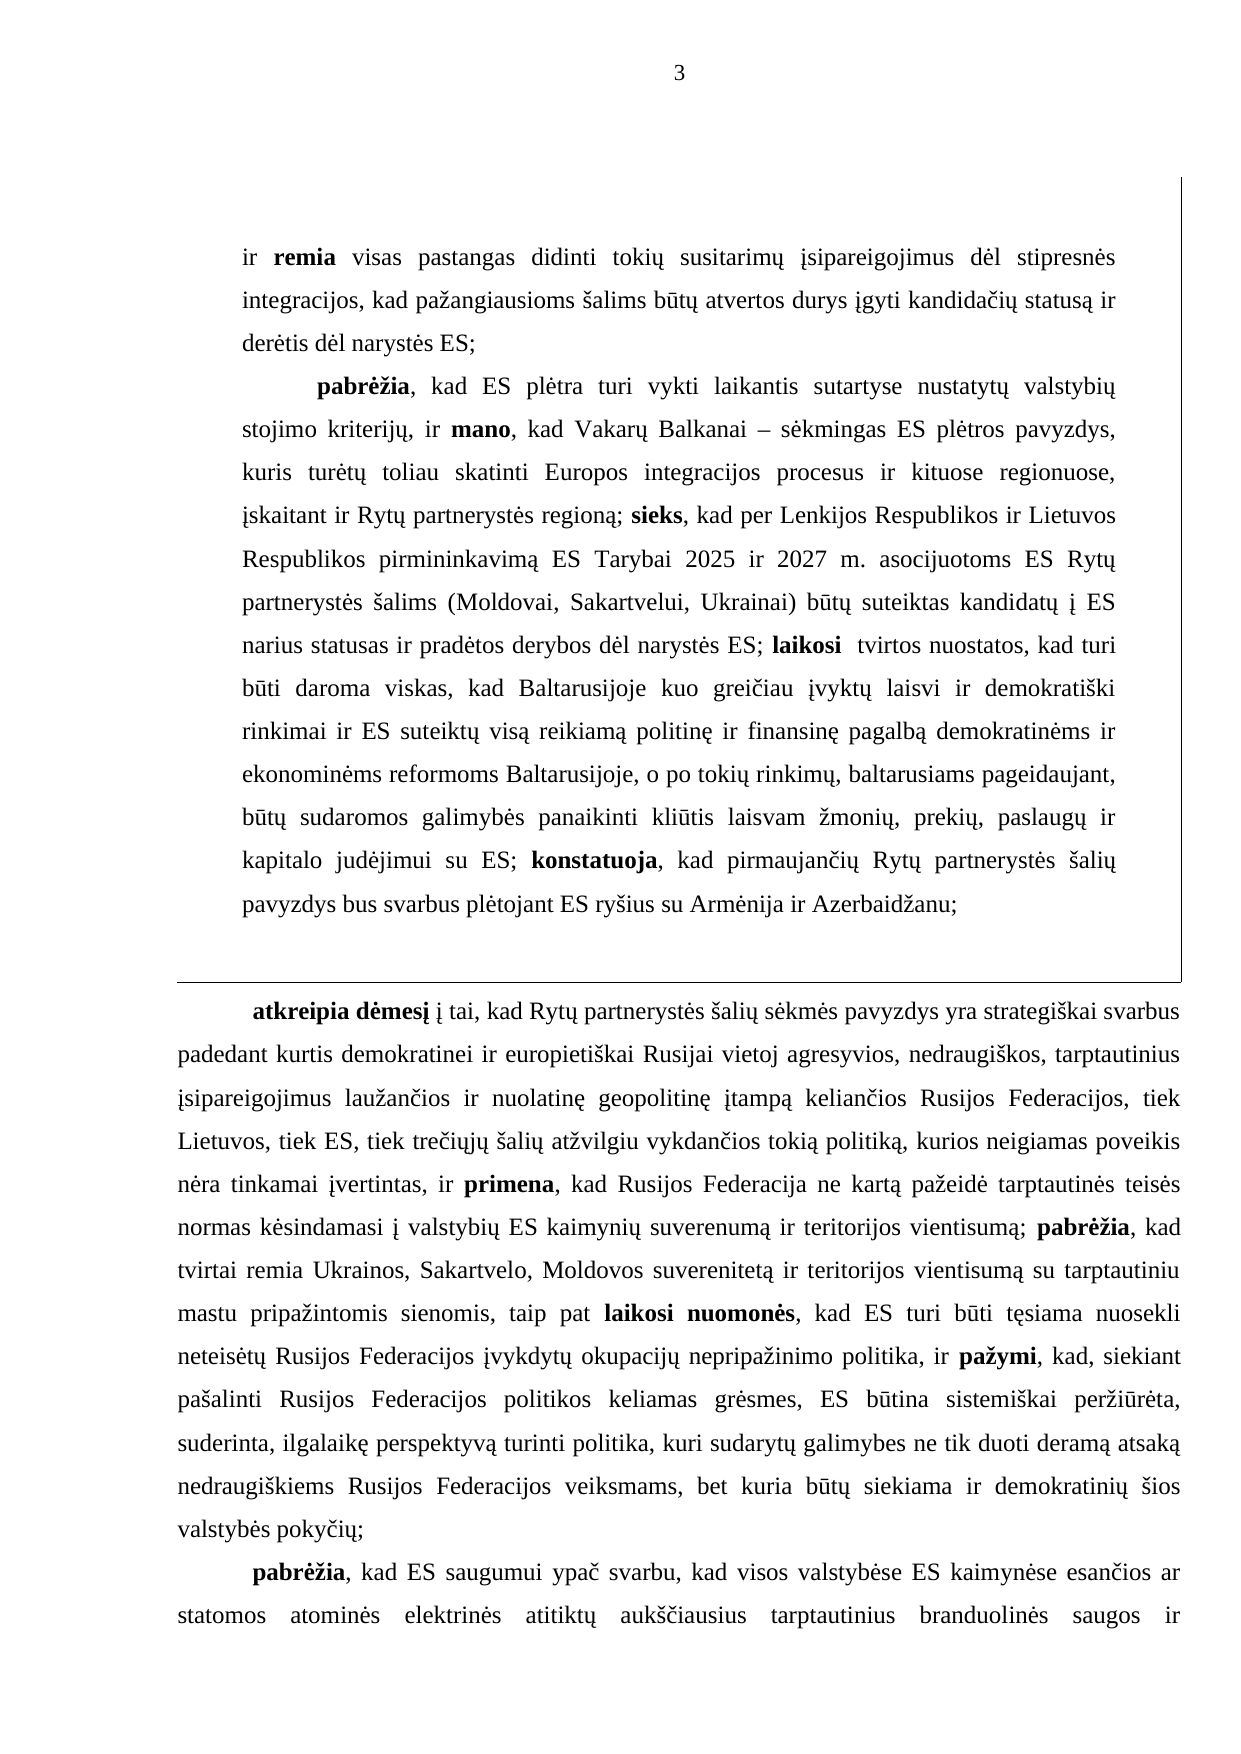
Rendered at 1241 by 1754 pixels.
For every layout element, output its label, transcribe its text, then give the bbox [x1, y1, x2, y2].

text pabrėžia, kad ES saugumui ypač svarbu, kad visos valstybėse ES kaimynėse esančios ar statomos atominės elektrinės atitiktų aukščiausius tarptautinius branduolinės saugos ir [177, 1557, 1181, 1629]
text pabrėžia, kad ES plėtra turi vykti laikantis sutartyse nustatytų valstybių stojimo kriterijų, ir mano, kad Vakarų Balkanai – sėkmingas ES plėtros pavyzdys, kuris turėtų toliau skatinti Europos integracijos procesus ir kituose regionuose, įskaitant ir Rytų partnerystės regioną; sieks, kad per Lenkijos Respublikos ir Lietuvos Respublikos pirmininkavimą ES Tarybai 2025 ir 2027 m. asocijuotoms ES Rytų partnerystės šalims (Moldovai, Sakartvelui, Ukrainai) būtų suteiktas kandidatų į ES narius statusas ir pradėtos derybos dėl narystės ES; laikosi tvirtos nuostatos, kad turi būti daroma viskas, kad Baltarusijoje kuo greičiau įvyktų laisvi ir demokratiški rinkimai ir ES suteiktų visą reikiamą politinę ir finansinę pagalbą demokratinėms ir ekonominėms reformoms Baltarusijoje, o po tokių rinkimų, baltarusiams pageidaujant, būtų sudaromos galimybės panaikinti kliūtis laisvam žmonių, prekių, paslaugų ir kapitalo judėjimui su ES; konstatuoja, kad pirmaujančių Rytų partnerystės šalių pavyzdys bus svarbus plėtojant ES ryšius su Armėnija ir Azerbaidžanu; [177, 307, 1181, 982]
text laikosi nuomonės, kad ES užsienio ir vystomojo bendradarbiavimo politika turi užtikrinti stabilumo, saugumo ir ekonominius interesus mūsų kaimynystėje, pažymi, kad ES Rytų partnerystės šalių bendradarbiavimo su ES apimtis turi būti diferencijuojama atsižvelgiant į asociacijos susitarimų nuostatas dėl Europos integracijos, įsipareigojimų įgyvendinimo pažangą ir planuojamus tolesnius žingsnius, ir remia visas pastangas didinti tokių susitarimų įsipareigojimus dėl stipresnės integracijos, kad pažangiausioms šalims būtų atvertos durys įgyti kandidačių statusą ir derėtis dėl narystės ES; [177, 177, 1181, 307]
text atkreipia dėmesį į tai, kad Rytų partnerystės šalių sėkmės pavyzdys yra strategiškai svarbus padedant kurtis demokratinei ir europietiškai Rusijai vietoj agresyvios, nedraugiškos, tarptautinius įsipareigojimus laužančios ir nuolatinę geopolitinę įtampą keliančios Rusijos Federacijos, tiek Lietuvos, tiek ES, tiek trečiųjų šalių atžvilgiu vykdančios tokią politiką, kurios neigiamas poveikis nėra tinkamai įvertintas, ir primena, kad Rusijos Federacija ne kartą pažeidė tarptautinės teisės normas kėsindamasi į valstybių ES kaimynių suverenumą ir teritorijos vientisumą; pabrėžia, kad tvirtai remia Ukrainos, Sakartvelo, Moldovos suverenitetą ir teritorijos vientisumą su tarptautiniu mastu pripažintomis sienomis, taip pat laikosi nuomonės, kad ES turi būti tęsiama nuosekli neteisėtų Rusijos Federacijos įvykdytų okupacijų nepripažinimo politika, ir pažymi, kad, siekiant pašalinti Rusijos Federacijos politikos keliamas grėsmes, ES būtina sistemiškai peržiūrėta, suderinta, ilgalaikę perspektyvą turinti politika, kuri sudarytų galimybes ne tik duoti deramą atsaką nedraugiškiems Rusijos Federacijos veiksmams, bet kuria būtų siekiama ir demokratinių šios valstybės pokyčių; [177, 996, 1181, 1543]
